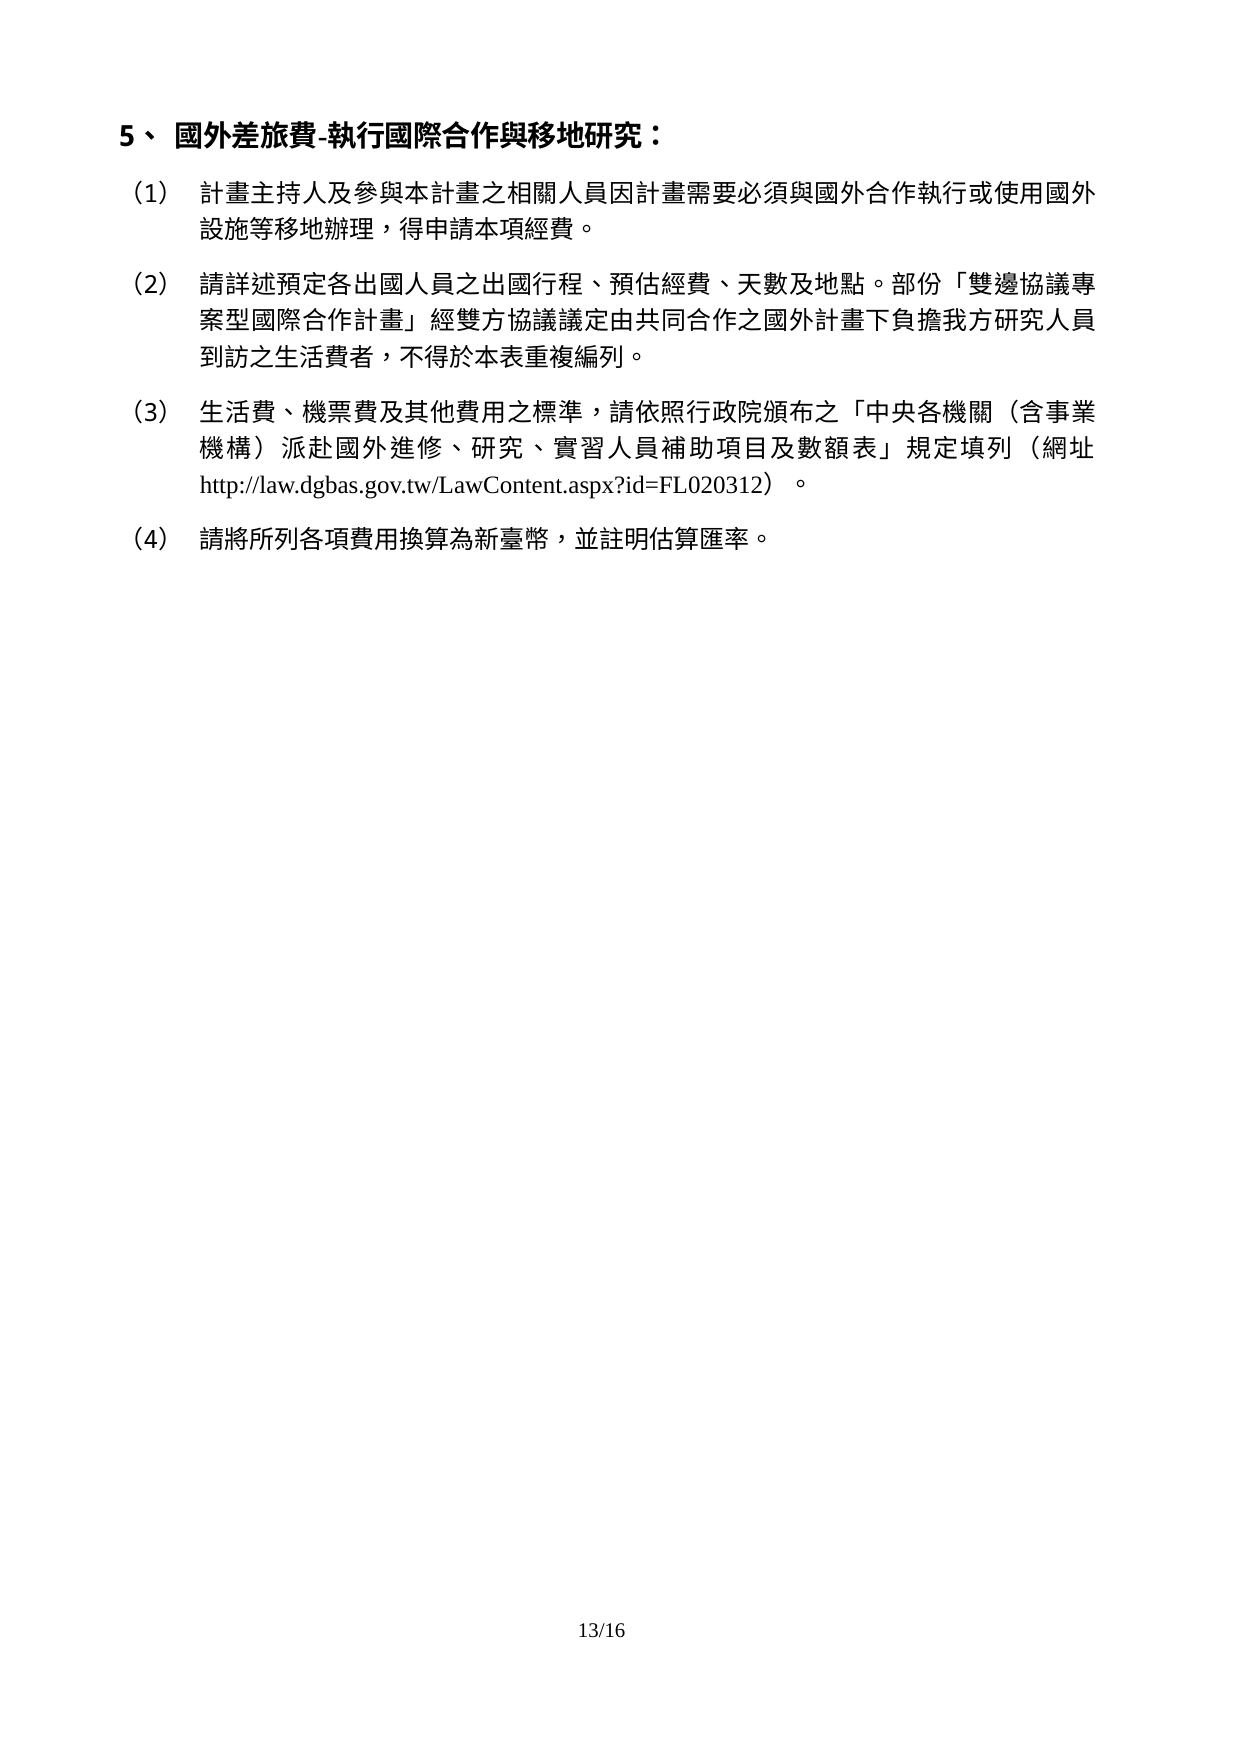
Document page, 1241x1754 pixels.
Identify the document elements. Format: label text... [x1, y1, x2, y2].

list 請詳述預定各出國人員之出國行程、預估經費、天數及地點。部份「雙邊協議專案型國際合作計畫」經雙方協議議定由共同合作之國外計畫下負擔我方研究人員到訪之生活費者，不得於本表重複編列。 [118, 264, 1096, 373]
list 計畫主持人及參與本計畫之相關人員因計畫需要必須與國外合作執行或使用國外設施等移地辦理，得申請本項經費。 [118, 173, 1096, 246]
list 請將所列各項費用換算為新臺幣，並註明估算匯率。 [118, 519, 1096, 556]
list 國外差旅費-執行國際合作與移地研究： [118, 112, 1122, 154]
list 生活費、機票費及其他費用之標準，請依照行政院頒布之「中央各機關（含事業機構）派赴國外進修、研究、實習人員補助項目及數額表」規定填列（網址http://law.dgbas.gov.tw/LawContent.aspx?id=FL020312）。 [118, 392, 1096, 501]
